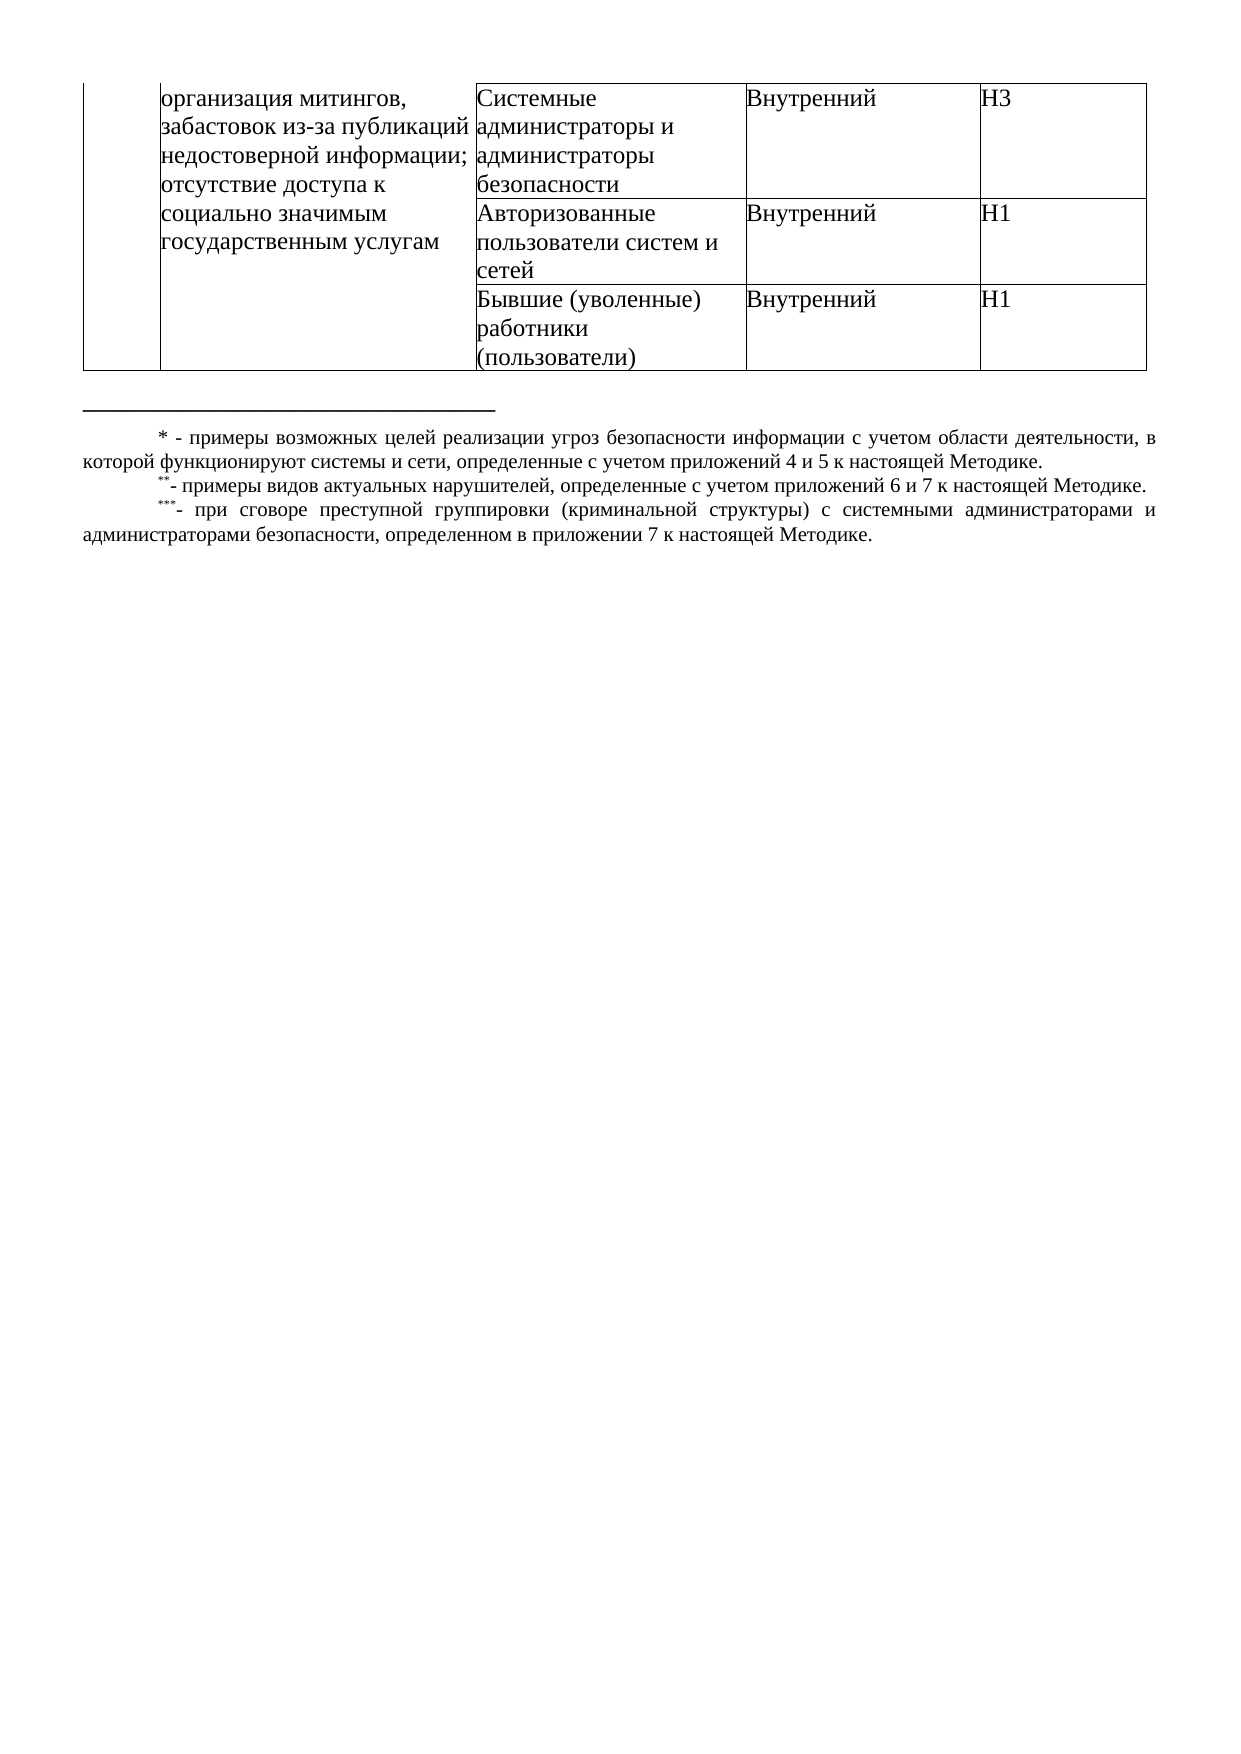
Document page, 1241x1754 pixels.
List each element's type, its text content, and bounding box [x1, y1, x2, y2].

table_cell Внутренний [747, 199, 980, 284]
table_cell Внутренний [747, 285, 980, 370]
table_cell Н1 [981, 199, 1146, 284]
table_cell Бывшие (уволенные) работники (пользователи) [477, 285, 746, 370]
text * - примеры возможных целей реализации угроз безопасности информации с учетом области деятельности, в которой функционируют системы и сети, определенные с учетом приложений 4 и 5 к настоящей Методике. [83, 425, 1157, 473]
table_cell Н1 [981, 285, 1146, 370]
table_cell Системные администраторы и администраторы безопасности [477, 84, 746, 198]
table_cell Н3 [981, 84, 1146, 198]
text ────────────────────────────── [83, 399, 1157, 425]
table_cell Внутренний [747, 84, 980, 198]
text ***- при сговоре преступной группировки (криминальной структуры) с системными администраторами и администраторами безопасности, определенном в приложении 7 к настоящей Методике. [83, 497, 1157, 546]
table_cell Авторизованные пользователи систем и сетей [477, 199, 746, 284]
text **- примеры видов актуальных нарушителей, определенные с учетом приложений 6 и 7 к настоящей Методике. [83, 473, 1157, 497]
